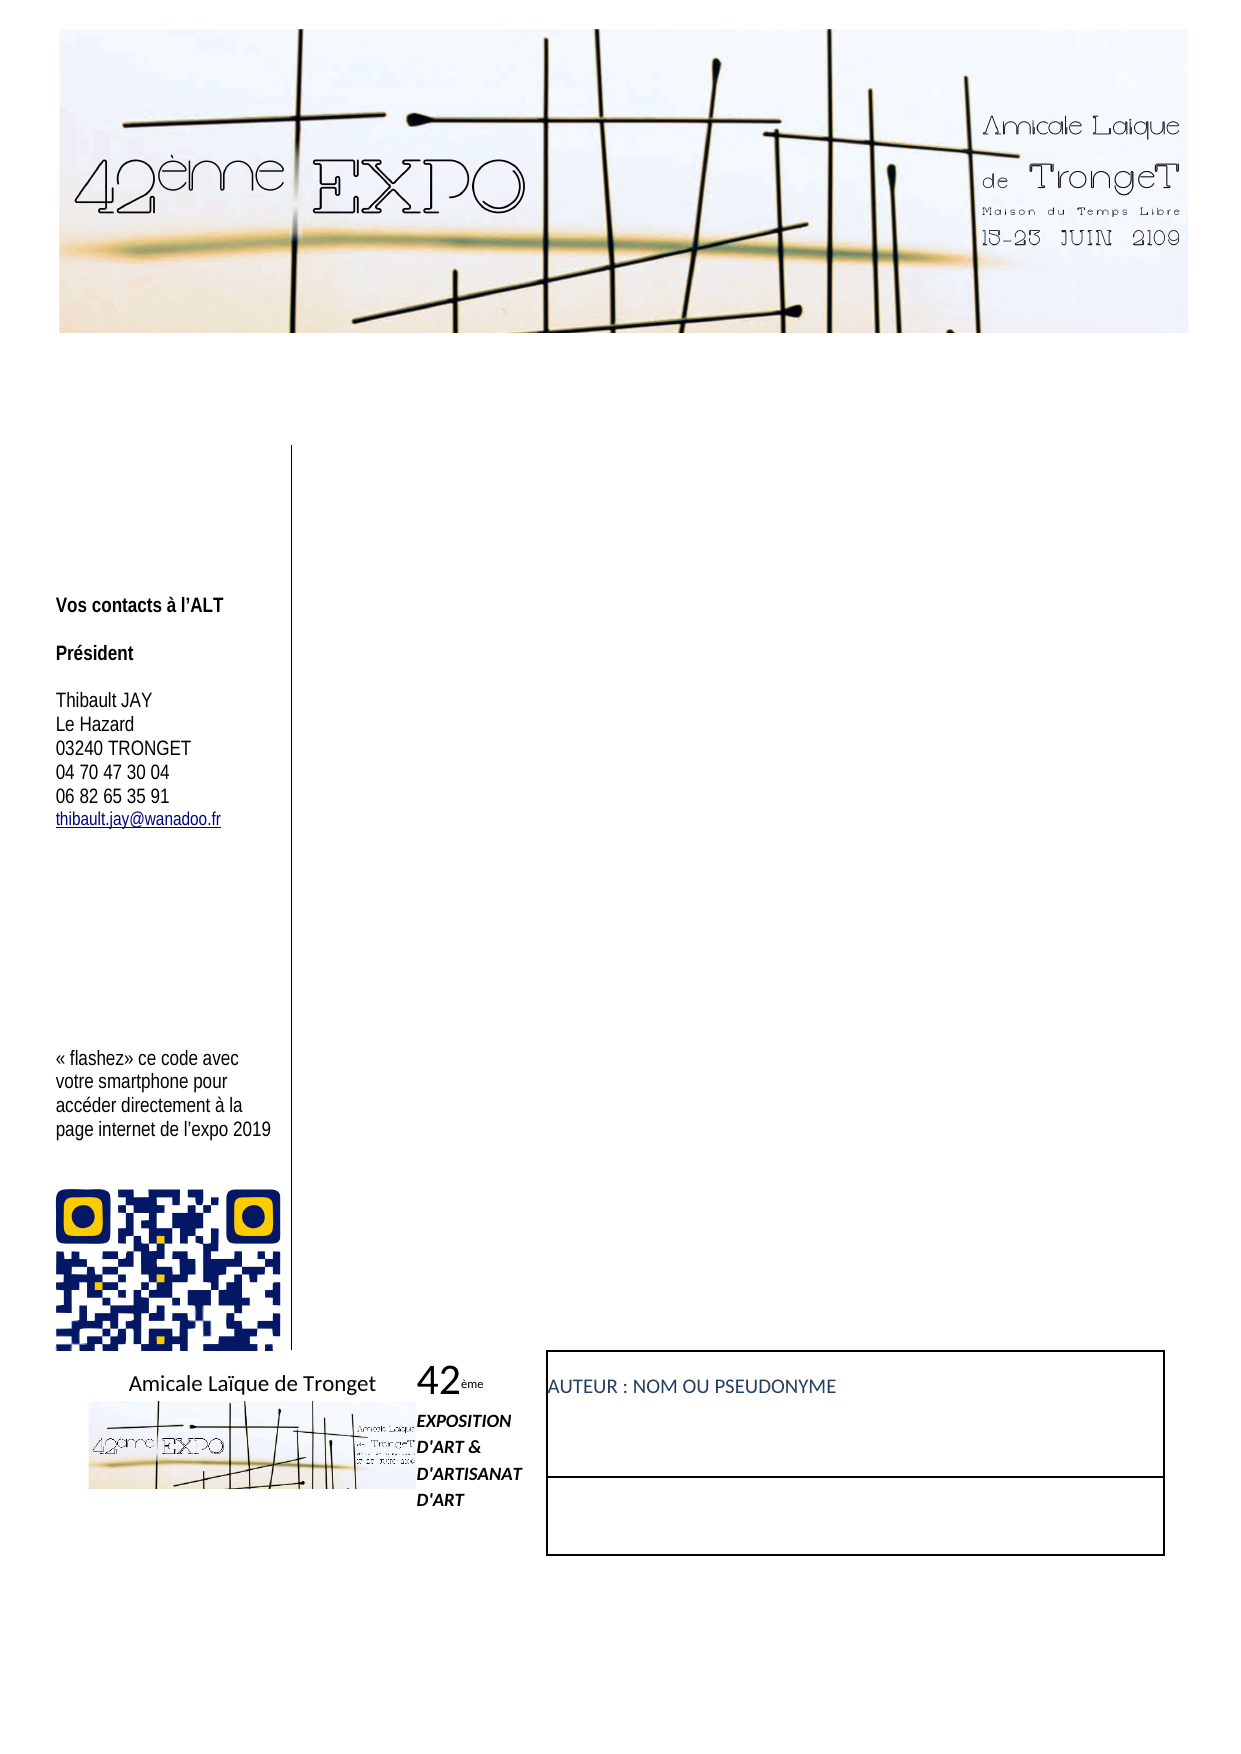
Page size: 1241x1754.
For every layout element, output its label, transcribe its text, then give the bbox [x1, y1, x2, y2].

table_cell [548, 1478, 1163, 1554]
table_header AUTEUR : NOM OU PSEUDONYME [548, 1352, 1163, 1476]
table_header [88, 1489, 416, 1554]
table_header 42ème EXPOSITION D'ART & D'ARTISANAT D'ART [416, 1350, 546, 1554]
table_header Amicale Laïque de Tronget [88, 1350, 416, 1401]
